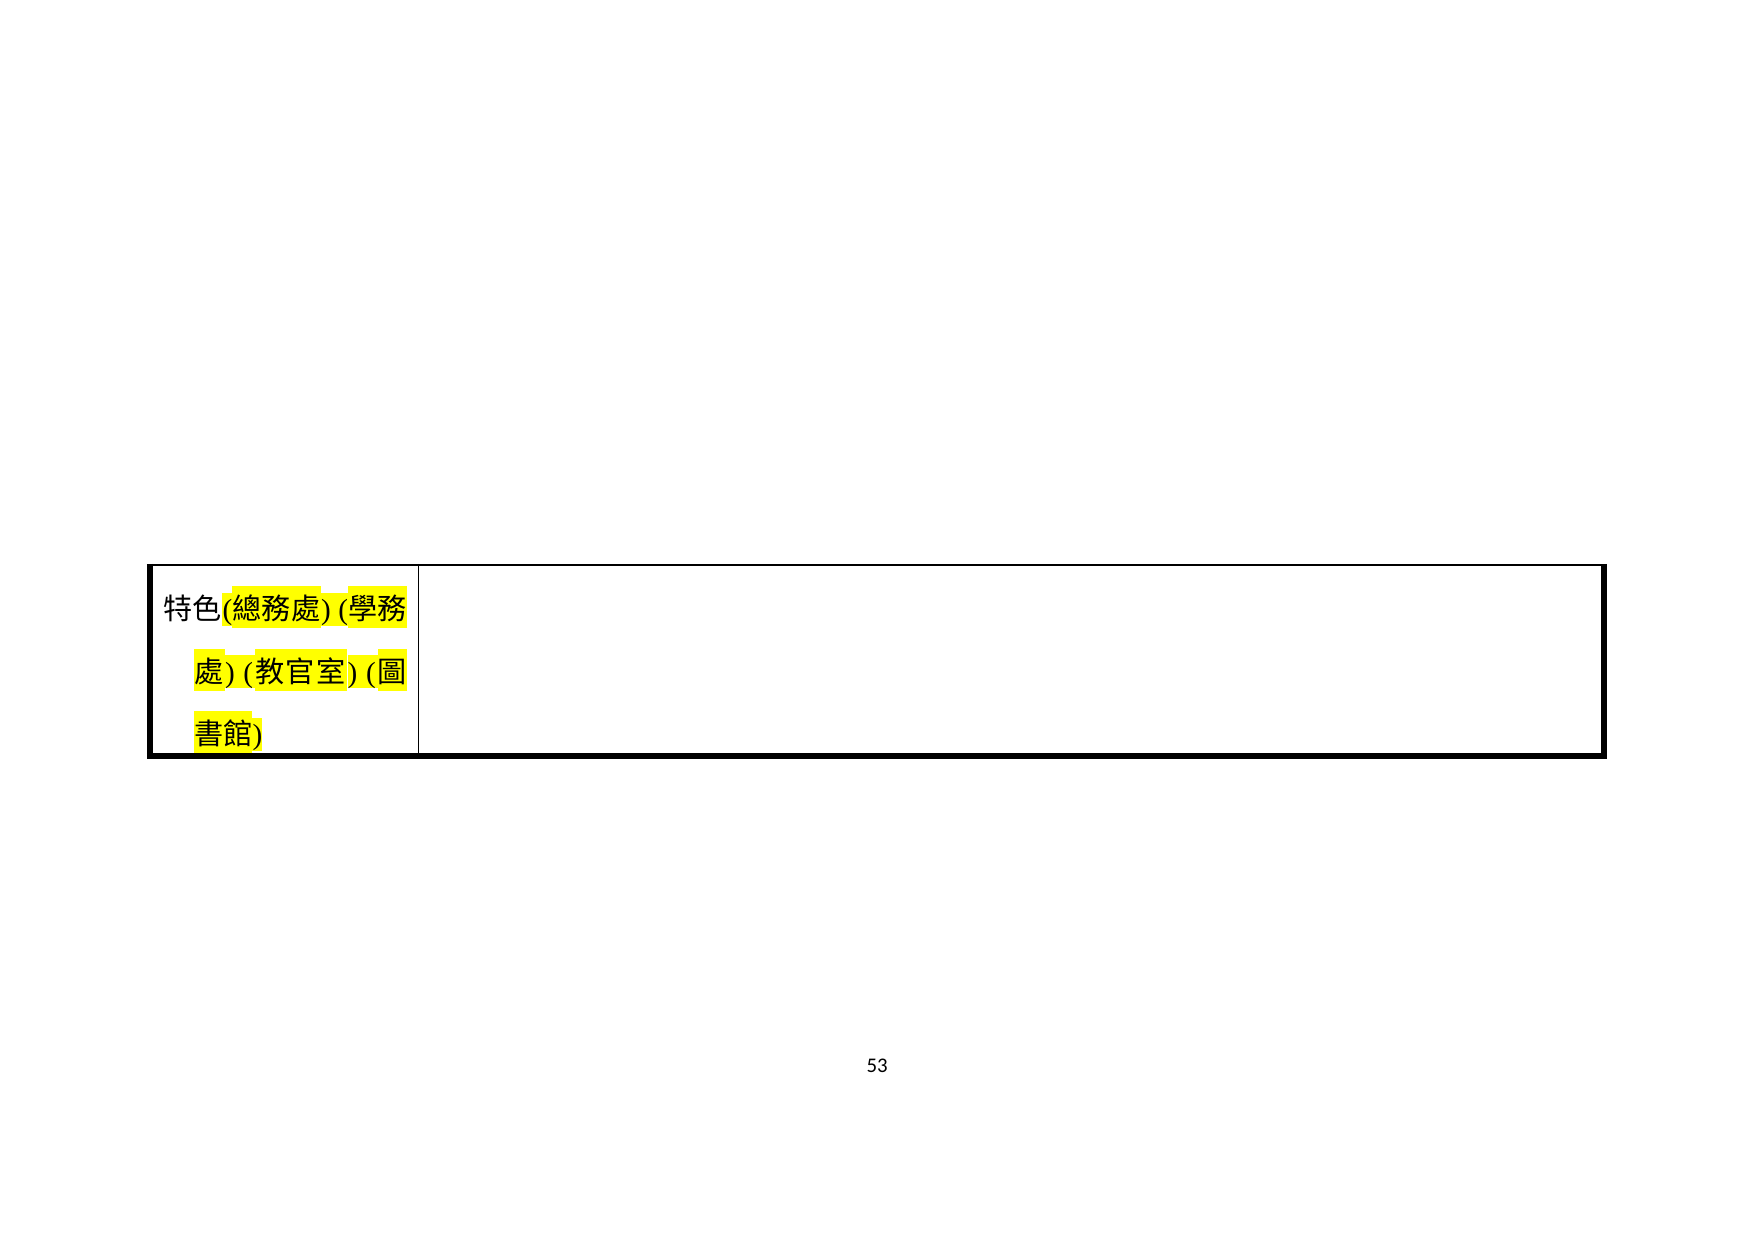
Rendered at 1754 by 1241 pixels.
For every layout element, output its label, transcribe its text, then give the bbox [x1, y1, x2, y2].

table_cell 特色(總務處) (學務處) (教官室) (圖書館) [153, 566, 418, 753]
table_cell [419, 566, 1601, 753]
